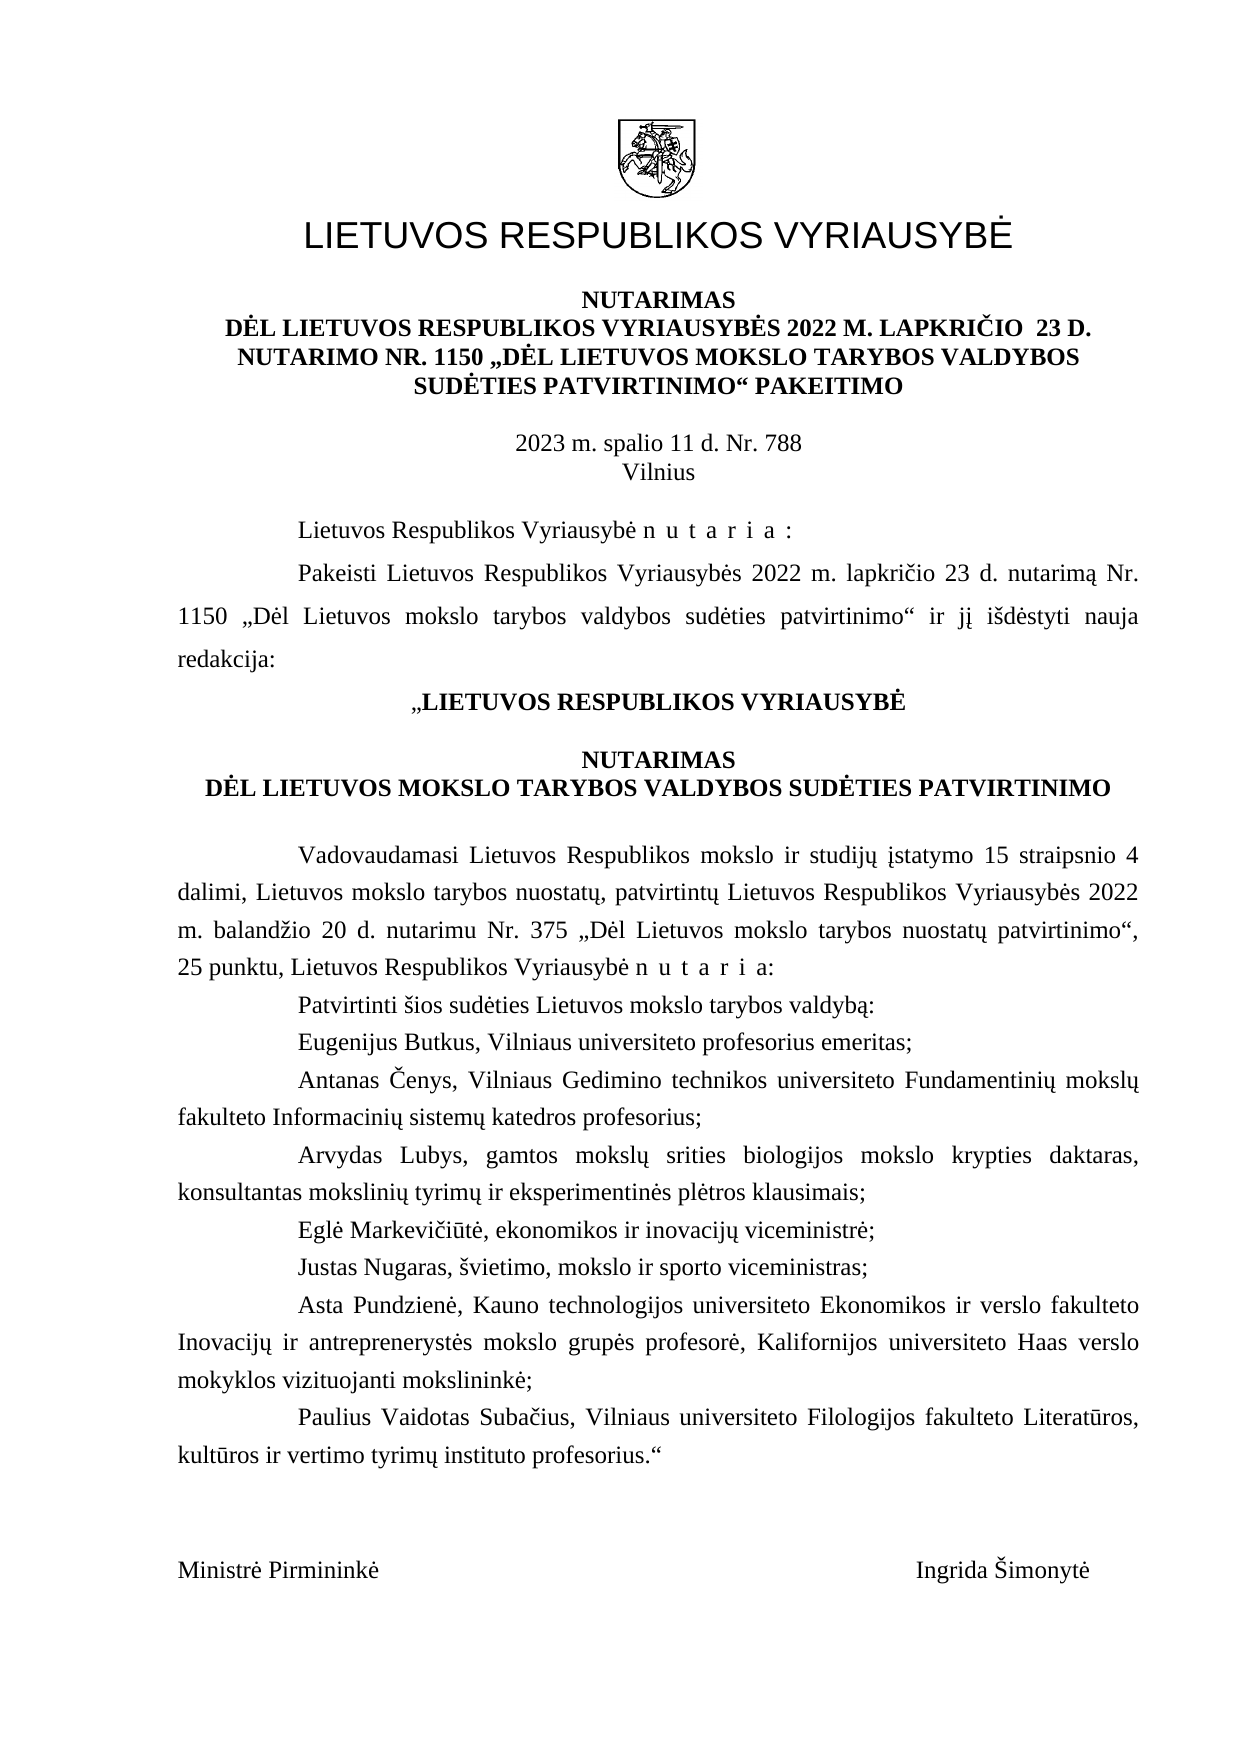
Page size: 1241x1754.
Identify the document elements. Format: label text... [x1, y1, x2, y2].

text Antanas Čenys, Vilniaus Gedimino technikos universiteto Fundamentinių mokslų fakulteto Informacinių sistemų katedros profesorius; [177, 1056, 1140, 1131]
text DĖL LIETUVOS RESPUBLIKOS VYRIAUSYBĖS 2022 m. lapkričio 23 d. NUTARIMO NR. 1150 „DĖL LIETUVOS MOKSLO TARYBOS VALDYBOS SUDĖTIES PATVIRTINIMO“ PAKEITIMO [177, 313, 1140, 400]
text NUTARIMAS [177, 745, 1140, 773]
text 2023 m. spalio 11 d. Nr. 788 [177, 428, 1140, 457]
text Pakeisti Lietuvos Respublikos Vyriausybės 2022 m. lapkričio 23 d. nutarimą Nr. 1150 „Dėl Lietuvos mokslo tarybos valdybos sudėties patvirtinimo“ ir jį išdėstyti nauja redakcija: [177, 558, 1140, 673]
text Eglė Markevičiūtė, ekonomikos ir inovacijų viceministrė; [177, 1206, 1140, 1243]
text „LIETUVOS RESPUBLIKOS VYRIAUSYBĖ [177, 687, 1140, 716]
text Asta Pundzienė, Kauno technologijos universiteto Ekonomikos ir verslo fakulteto Inovacijų ir antreprenerystės mokslo grupės profesorė, Kalifornijos universiteto Haas verslo mokyklos vizituojanti mokslininkė; [177, 1281, 1140, 1393]
text Paulius Vaidotas Subačius, Vilniaus universiteto Filologijos fakulteto Literatūros, kultūros ir vertimo tyrimų instituto profesorius.“ [177, 1393, 1140, 1468]
text Eugenijus Butkus, Vilniaus universiteto profesorius emeritas; [177, 1018, 1140, 1056]
text Arvydas Lubys, gamtos mokslų srities biologijos mokslo krypties daktaras, konsultantas mokslinių tyrimų ir eksperimentinės plėtros klausimais; [177, 1131, 1140, 1206]
text Ministrė Pirmininkė Ingrida Šimonytė [177, 1555, 1140, 1583]
text DĖL LIETUVOS MOKSLO TARYBOS VALDYBOS SUDĖTIES PATVIRTINIMO [177, 773, 1140, 802]
text Lietuvos Respublikos Vyriausybė nutaria: [177, 515, 1140, 543]
text Patvirtinti šios sudėties Lietuvos mokslo tarybos valdybą: [177, 981, 1140, 1018]
text Justas Nugaras, švietimo, mokslo ir sporto viceministras; [177, 1243, 1140, 1281]
text nutarimas [177, 285, 1140, 313]
text Lietuvos Respublikos Vyriausybė [177, 213, 1140, 256]
text Vilnius [177, 457, 1140, 486]
text Vadovaudamasi Lietuvos Respublikos mokslo ir studijų įstatymo 15 straipsnio 4 dalimi, Lietuvos mokslo tarybos nuostatų, patvirtintų Lietuvos Respublikos Vyriausybės 2022 m. balandžio 20 d. nutarimu Nr. 375 „Dėl Lietuvos mokslo tarybos nuostatų patvirtinimo“, 25 punktu, Lietuvos Respublikos Vyriausybė nutaria: [177, 831, 1140, 981]
